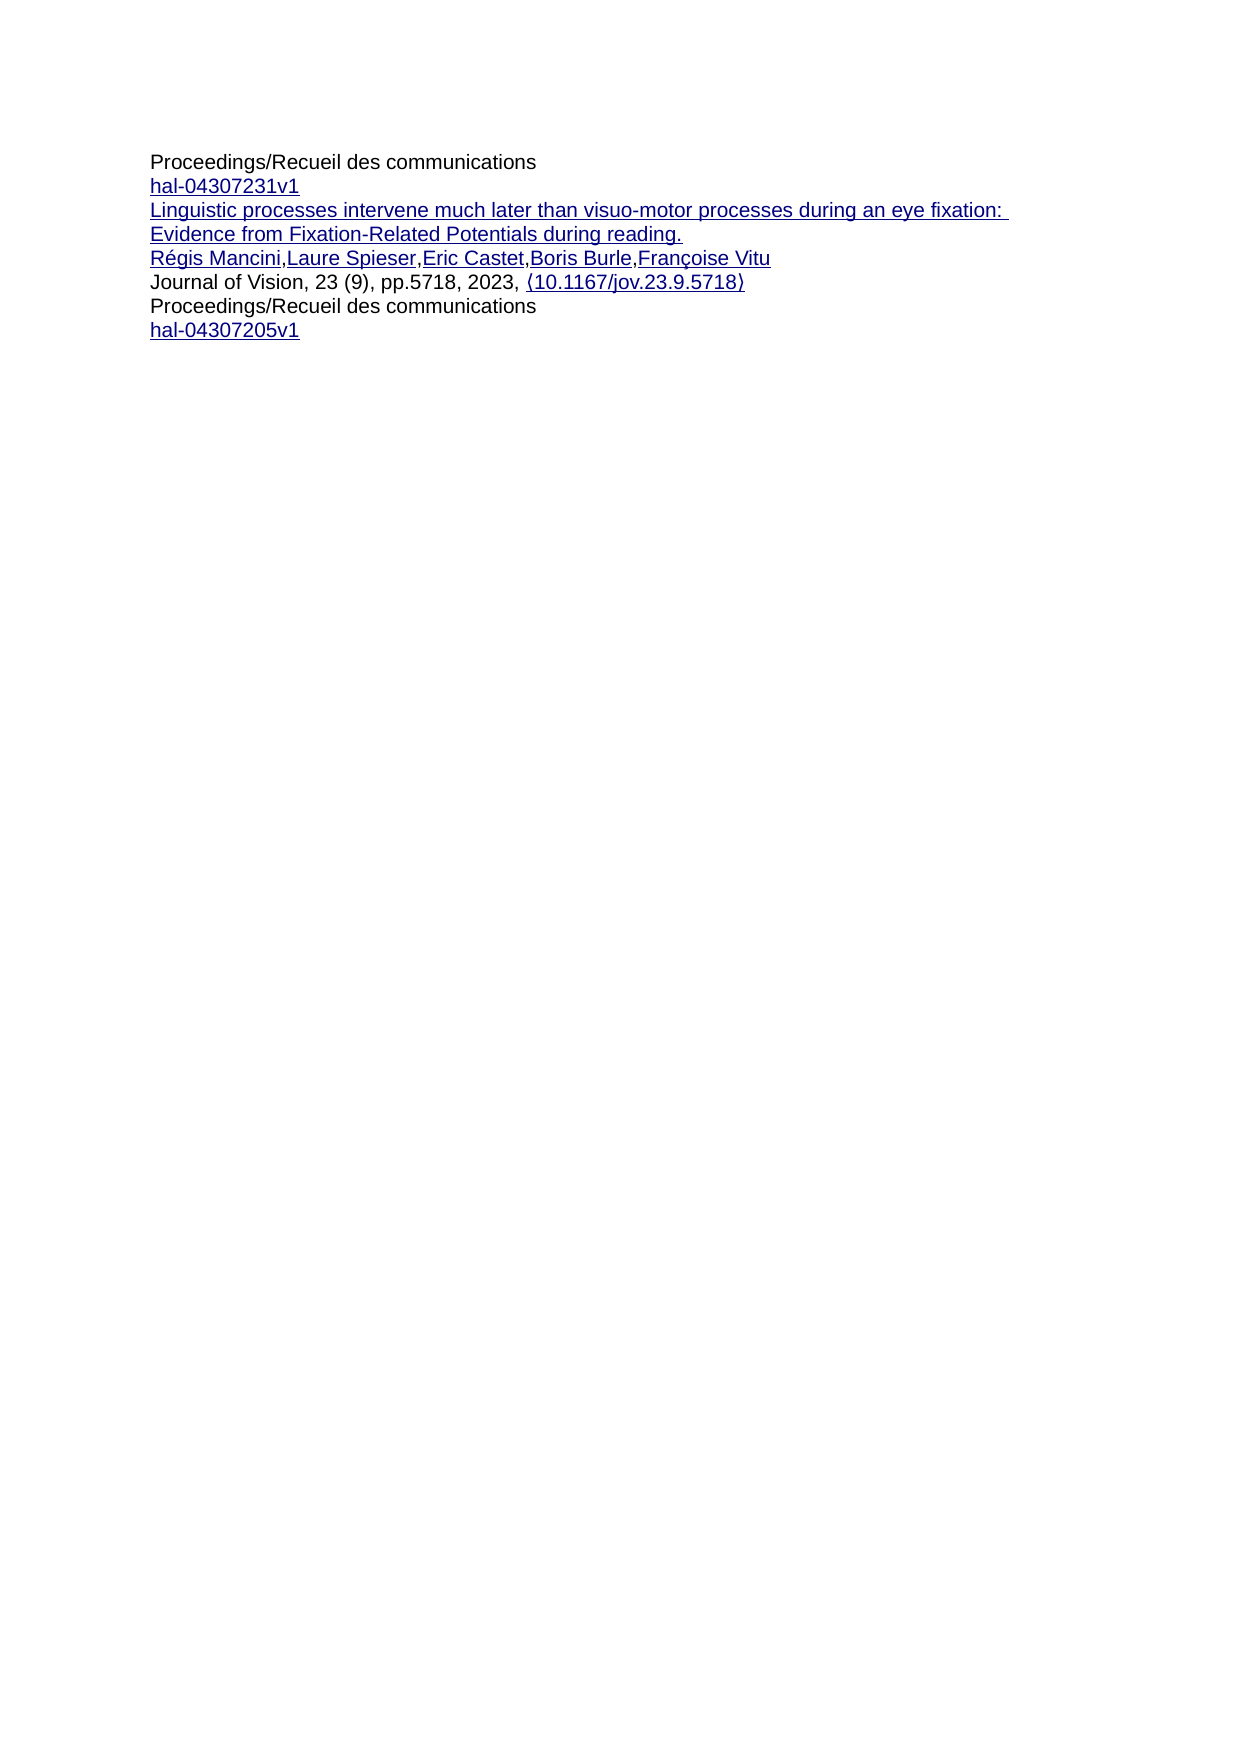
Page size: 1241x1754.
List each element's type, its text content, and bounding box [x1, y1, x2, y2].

table_cell Linguistic processes intervene much later than visuo-motor processes during an eye fixation: Evidence from Fixation-Related Potentials during reading. Régis Mancini,Laure Spieser,Eric Castet,Boris Burle,Françoise Vitu Journal of Vision, 23 (9), pp.5718, 2023, ⟨10.1167/jov.23.9.5718⟩ Proceedings/Recueil des communications hal-04307205v1 [150, 198, 1090, 342]
table_cell Proceedings/Recueil des communications hal-04307231v1 [150, 150, 1090, 198]
